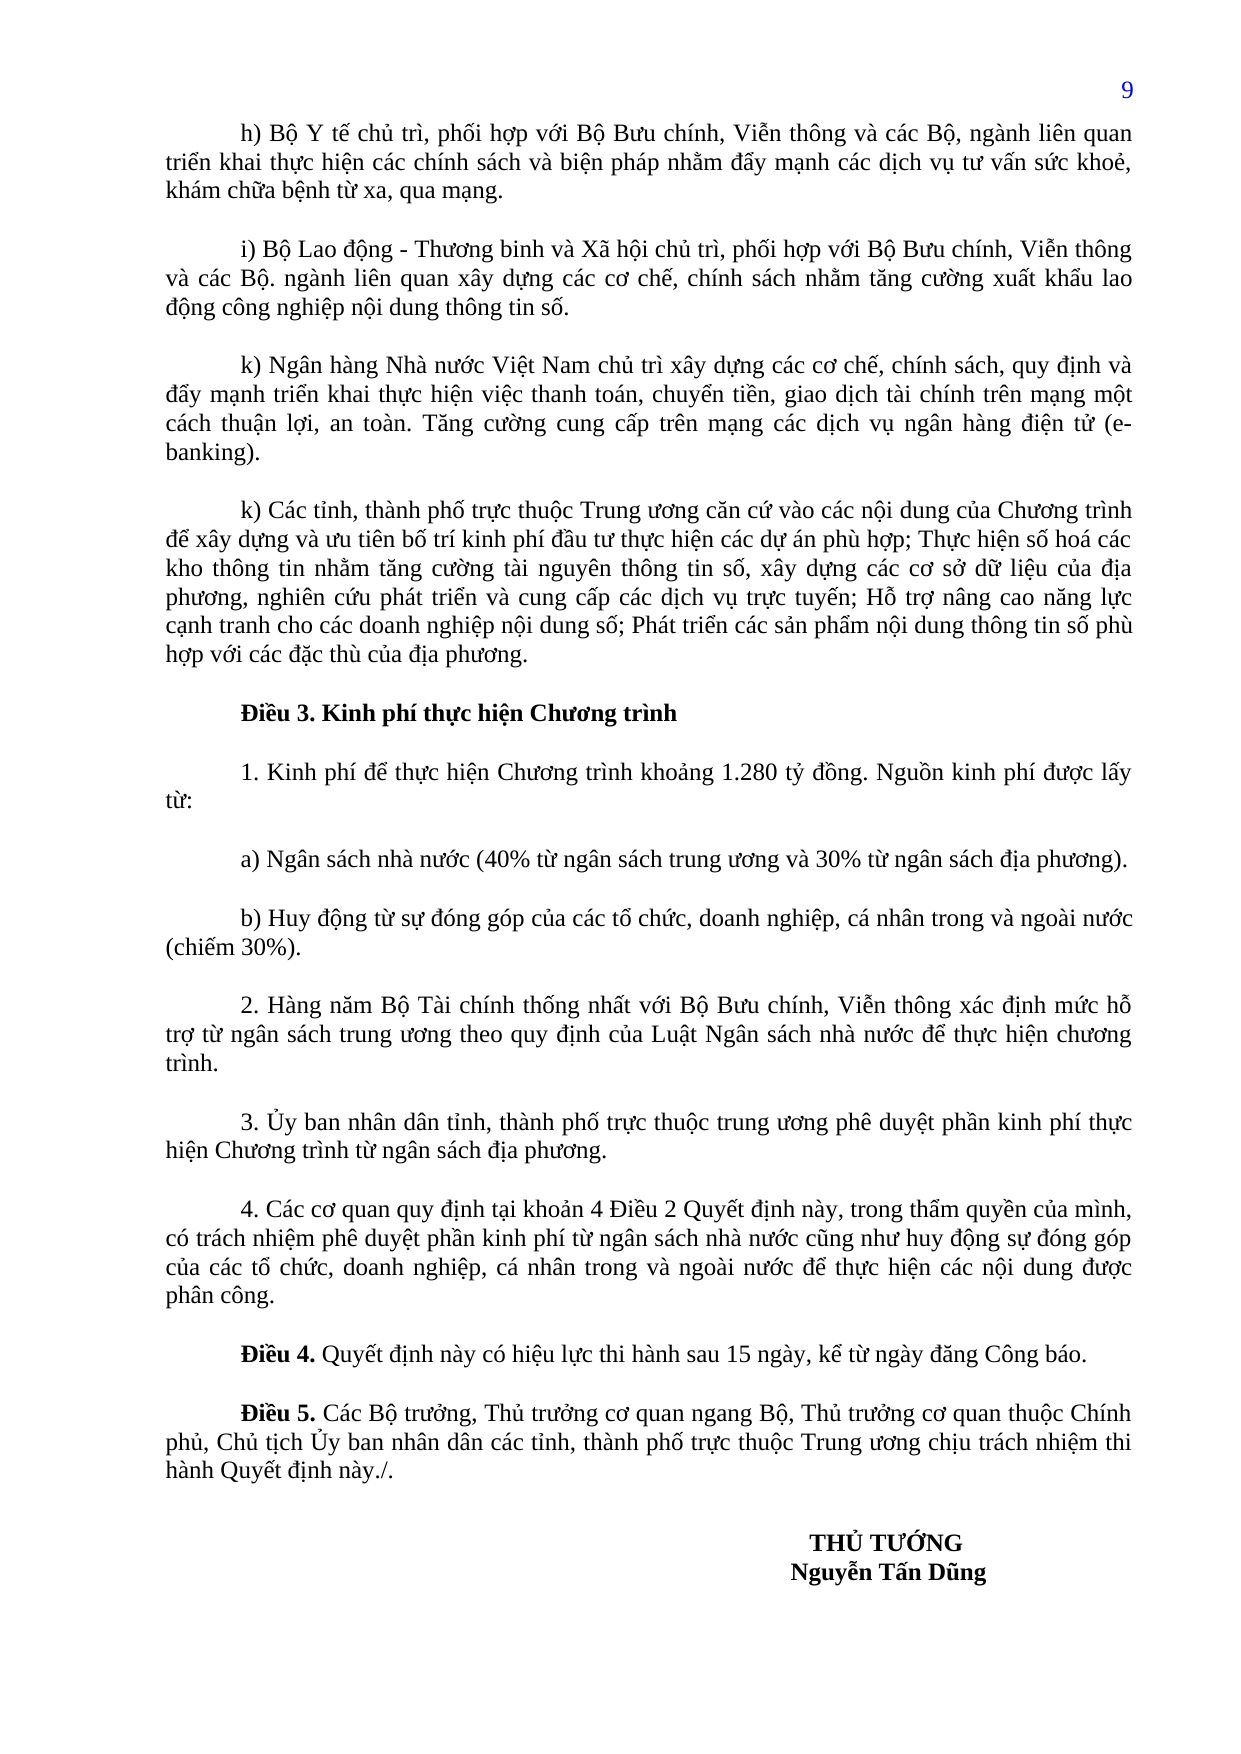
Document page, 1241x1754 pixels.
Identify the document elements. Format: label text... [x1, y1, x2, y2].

text b) Huy động từ sự đóng góp của các tổ chức, doanh nghiệp, cá nhân trong và ngoài nước (chiếm 30%). [165, 903, 1134, 961]
text h) Bộ Y tế chủ trì, phối hợp với Bộ Bưu chính, Viễn thông và các Bộ, ngành liên quan triển khai thực hiện các chính sách và biện pháp nhằm đẩy mạnh các dịch vụ tư vấn sức khoẻ, khám chữa bệnh từ xa, qua mạng. [165, 118, 1134, 204]
text 1. Kinh phí để thực hiện Chương trình khoảng 1.280 tỷ đồng. Nguồn kinh phí được lấy từ: [165, 757, 1134, 814]
text k) Các tỉnh, thành phố trực thuộc Trung ương căn cứ vào các nội dung của Chương trình để xây dựng và ưu tiên bố trí kinh phí đầu tư thực hiện các dự án phù hợp; Thực hiện số hoá các kho thông tin nhằm tăng cường tài nguyên thông tin số, xây dựng các cơ sở dữ liệu của địa phương, nghiên cứu phát triển và cung cấp các dịch vụ trực tuyến; Hỗ trợ nâng cao năng lực cạnh tranh cho các doanh nghiệp nội dung số; Phát triển các sản phẩm nội dung thông tin số phù hợp với các đặc thù của địa phương. [165, 496, 1134, 668]
text 2. Hàng năm Bộ Tài chính thống nhất với Bộ Bưu chính, Viễn thông xác định mức hỗ trợ từ ngân sách trung ương theo quy định của Luật Ngân sách nhà nước để thực hiện chương trình. [165, 991, 1134, 1077]
text 4. Các cơ quan quy định tại khoản 4 Điều 2 Quyết định này, trong thẩm quyền của mình, có trách nhiệm phê duyệt phần kinh phí từ ngân sách nhà nước cũng như huy động sự đóng góp của các tổ chức, doanh nghiệp, cá nhân trong và ngoài nước để thực hiện các nội dung được phân công. [165, 1194, 1134, 1309]
text k) Ngân hàng Nhà nước Việt Nam chủ trì xây dựng các cơ chế, chính sách, quy định và đẩy mạnh triển khai thực hiện việc thanh toán, chuyển tiền, giao dịch tài chính trên mạng một cách thuận lợi, an toàn. Tăng cường cung cấp trên mạng các dịch vụ ngân hàng điện tử (e-banking). [165, 351, 1134, 466]
text a) Ngân sách nhà nước (40% từ ngân sách trung ương và 30% từ ngân sách địa phương). [165, 844, 1134, 873]
text Điều 5. Các Bộ trưởng, Thủ trưởng cơ quan ngang Bộ, Thủ trưởng cơ quan thuộc Chính phủ, Chủ tịch Ủy ban nhân dân các tỉnh, thành phố trực thuộc Trung ương chịu trách nhiệm thi hành Quyết định này./. [165, 1398, 1134, 1484]
text Nguyễn Tấn Dũng [165, 1557, 1134, 1586]
text 3. Ủy ban nhân dân tỉnh, thành phố trực thuộc trung ương phê duyệt phần kinh phí thực hiện Chương trình từ ngân sách địa phương. [165, 1107, 1134, 1164]
text Điều 4. Quyết định này có hiệu lực thi hành sau 15 ngày, kể từ ngày đăng Công báo. [165, 1339, 1134, 1368]
text Điều 3. Kinh phí thực hiện Chương trình [165, 698, 1134, 727]
text THỦ TƯỚNG [165, 1528, 1134, 1557]
text i) Bộ Lao động - Thương binh và Xã hội chủ trì, phối hợp với Bộ Bưu chính, Viễn thông và các Bộ. ngành liên quan xây dựng các cơ chế, chính sách nhằm tăng cường xuất khẩu lao động công nghiệp nội dung thông tin số. [165, 234, 1134, 321]
